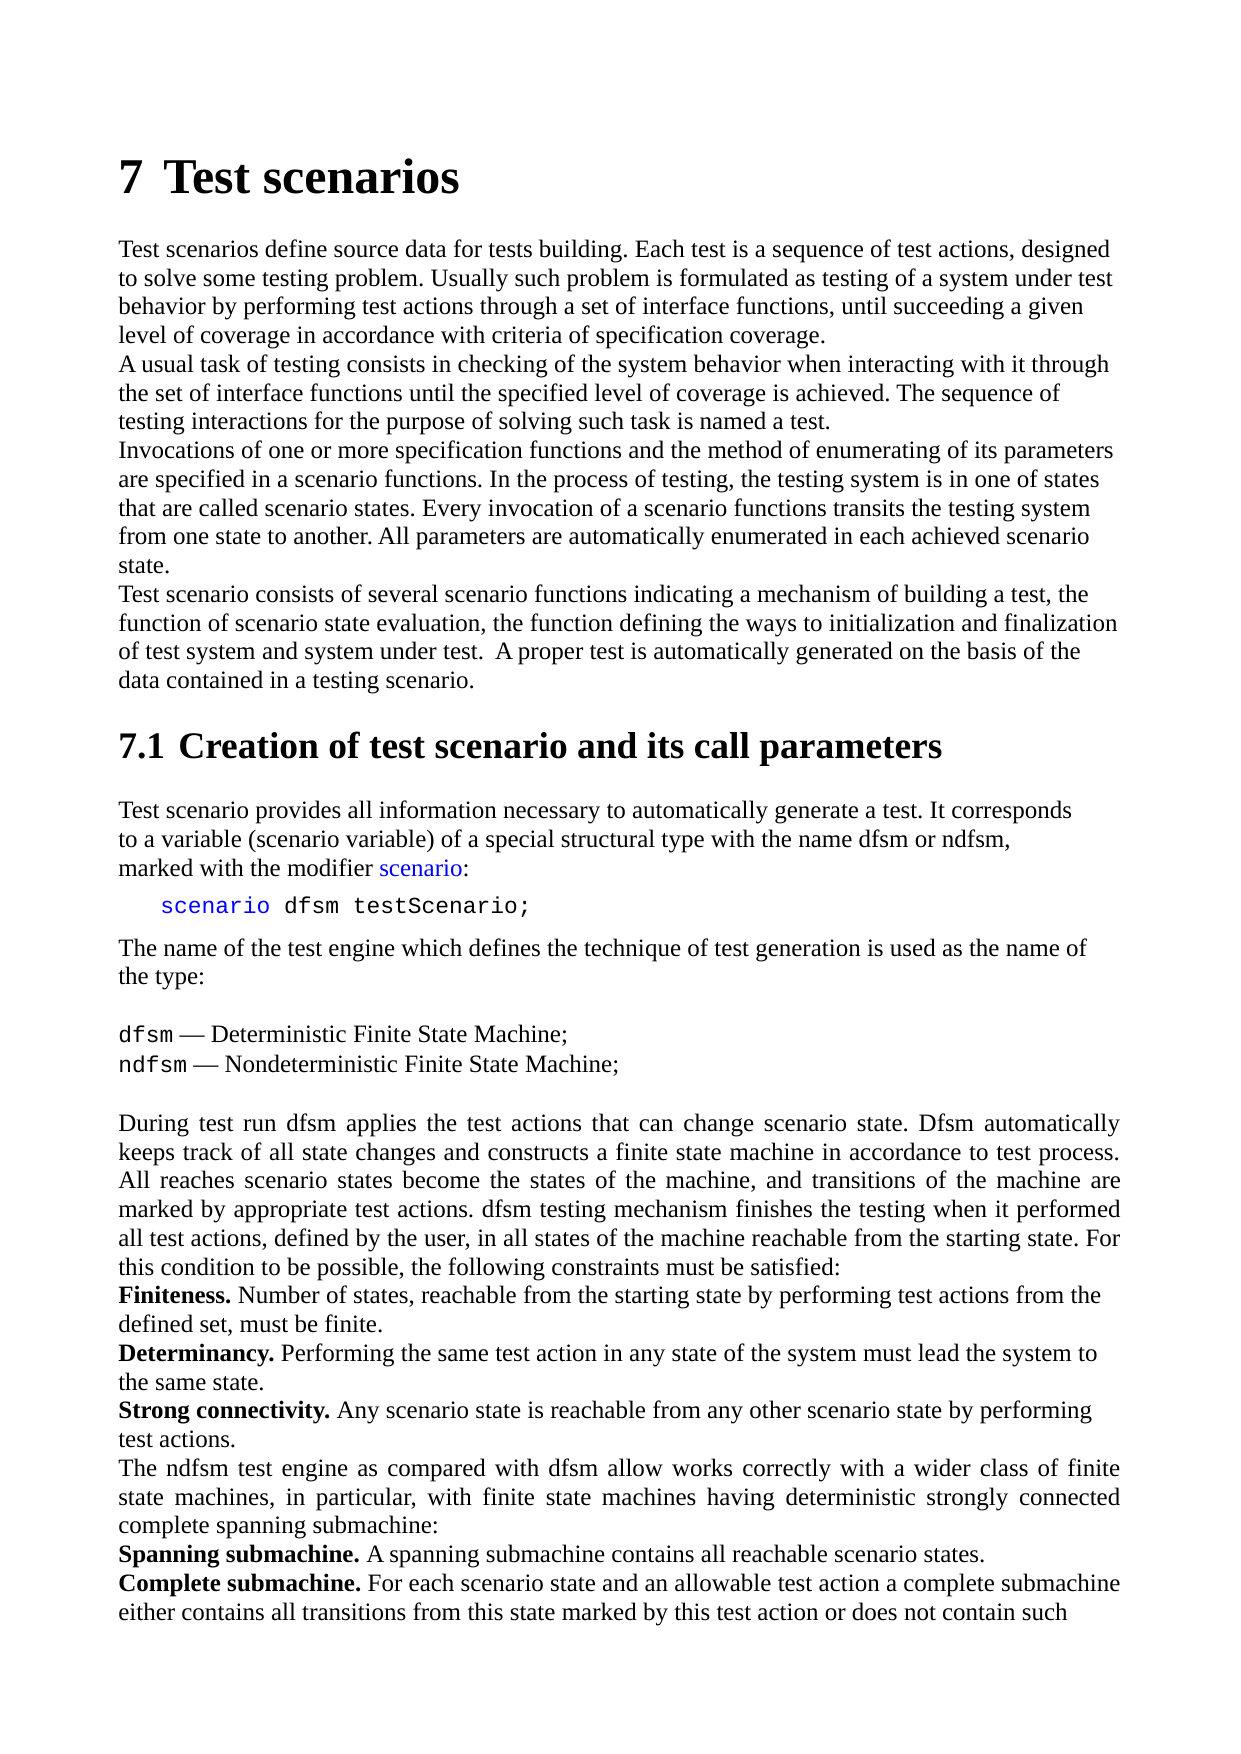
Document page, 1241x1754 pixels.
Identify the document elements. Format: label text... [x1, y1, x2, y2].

text The name of the test engine which defines the technique of test generation is used as the name of [118, 933, 1122, 961]
text During test run dfsm applies the test actions that can change scenario state. Dfsm automatically keeps track of all state changes and constructs a finite state machine in accordance to test process. All reaches scenario states become the states of the machine, and transitions of the machine are marked by appropriate test actions. dfsm testing mechanism finishes the testing when it performed all test actions, defined by the user, in all states of the machine reachable from the starting state. For this condition to be possible, the following constraints must be satisfied: [118, 1108, 1122, 1281]
text Determinancy. Performing the same test action in any state of the system must lead the system to the same state. [118, 1338, 1122, 1396]
text to a variable (scenario variable) of a special structural type with the name dfsm or ndfsm, [118, 824, 1122, 853]
text A usual task of testing consists in checking of the system behavior when interacting with it through the set of interface functions until the specified level of coverage is achieved. The sequence of testing interactions for the purpose of solving such task is named a test. [118, 349, 1122, 435]
text the type: [118, 961, 1122, 990]
text Spanning submachine. A spanning submachine contains all reachable scenario states. [118, 1539, 1122, 1568]
text Invocations of one or more specification functions and the method of enumerating of its parameters are specified in a scenario functions. In the process of testing, the testing system is in one of states that are called scenario states. Every invocation of a scenario functions transits the testing system from one state to another. All parameters are automatically enumerated in each achieved scenario state. [118, 435, 1122, 579]
text Test scenario provides all information necessary to automatically generate a test. It corresponds [118, 795, 1122, 824]
text scenario dfsm testScenario; [160, 894, 1122, 920]
text Strong connectivity. Any scenario state is reachable from any other scenario state by performing test actions. [118, 1396, 1122, 1453]
text ndfsm — Nondeterministic Finite State Machine; [118, 1049, 1122, 1079]
text Complete submachine. For each scenario state and an allowable test action a complete submachine either contains all transitions from this state marked by this test action or does not contain such [118, 1568, 1122, 1626]
text dfsm — Deterministic Finite State Machine; [118, 1019, 1122, 1049]
subtitle Test scenarios [118, 147, 1122, 205]
text Test scenarios define source data for tests building. Each test is a sequence of test actions, designed to solve some testing problem. Usually such problem is formulated as testing of a system under test behavior by performing test actions through a set of interface functions, until succeeding a given level of coverage in accordance with criteria of specification coverage. [118, 234, 1122, 349]
text Finiteness. Number of states, reachable from the starting state by performing test actions from the defined set, must be finite. [118, 1281, 1122, 1338]
text Test scenario consists of several scenario functions indicating a mechanism of building a test, the function of scenario state evaluation, the function defining the ways to initialization and finalization of test system and system under test. A proper test is automatically generated on the basis of the data contained in a testing scenario. [118, 579, 1122, 694]
subtitle Creation of test scenario and its call parameters [118, 723, 1122, 766]
text The ndfsm test engine as compared with dfsm allow works correctly with a wider class of finite state machines, in particular, with finite state machines having deterministic strongly connected complete spanning submachine: [118, 1453, 1122, 1539]
text marked with the modifier scenario: [118, 853, 1122, 882]
